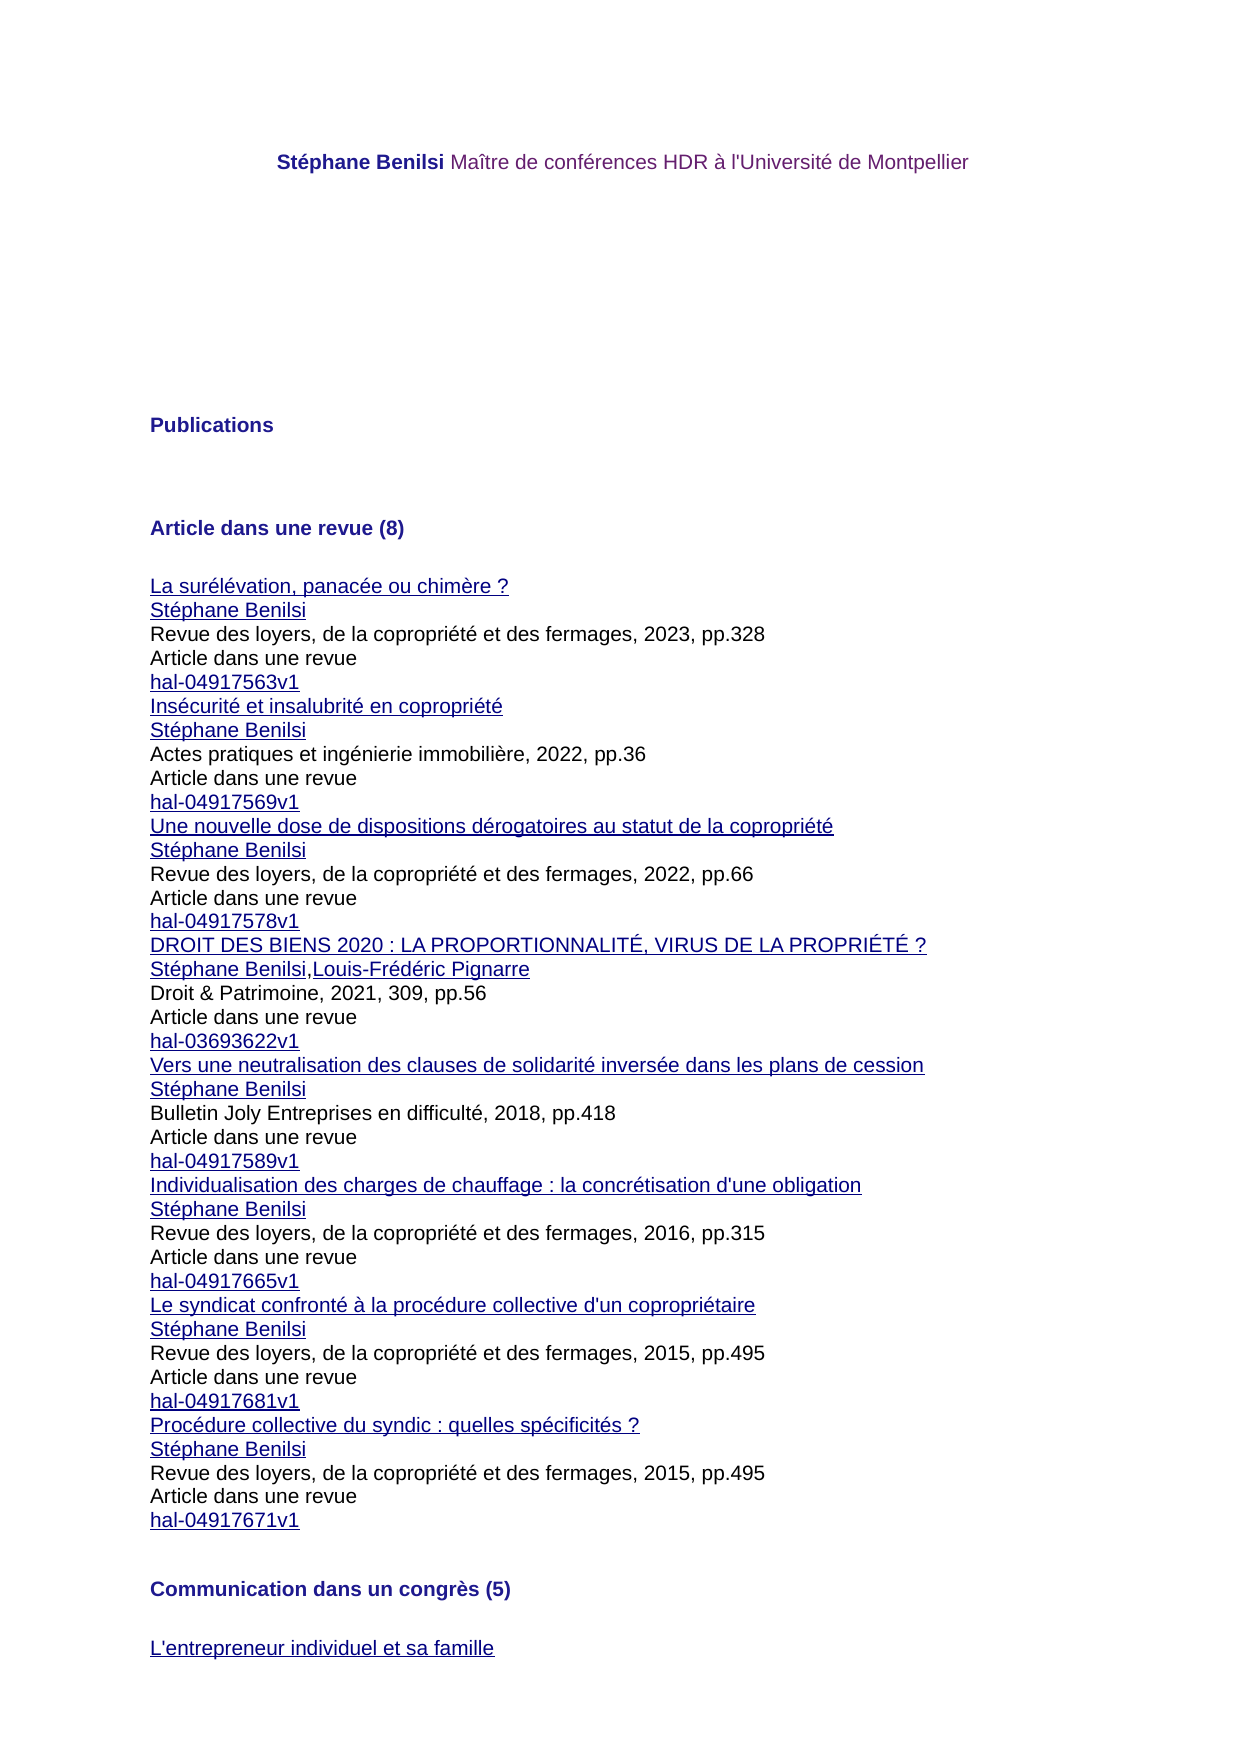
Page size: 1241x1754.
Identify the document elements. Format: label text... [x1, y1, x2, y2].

table_cell Insécurité et insalubrité en copropriété Stéphane Benilsi Actes pratiques et ingénierie immobilière, 2022, pp.36 Article dans une revue hal-04917569v1 [150, 694, 1090, 813]
subtitle Communication dans un congrès (5) [150, 1577, 1090, 1601]
subtitle Article dans une revue (8) [150, 516, 1090, 539]
table_cell Le syndicat confronté à la procédure collective d'un copropriétaire Stéphane Benilsi Revue des loyers, de la copropriété et des fermages, 2015, pp.495 Article dans une revue hal-04917681v1 [150, 1293, 1090, 1412]
table_cell Individualisation des charges de chauffage : la concrétisation d'une obligation Stéphane Benilsi Revue des loyers, de la copropriété et des fermages, 2016, pp.315 Article dans une revue hal-04917665v1 [150, 1173, 1090, 1293]
table_cell Procédure collective du syndic : quelles spécificités ? Stéphane Benilsi Revue des loyers, de la copropriété et des fermages, 2015, pp.495 Article dans une revue hal-04917671v1 [150, 1413, 1090, 1532]
table_cell Une nouvelle dose de dispositions dérogatoires au statut de la copropriété Stéphane Benilsi Revue des loyers, de la copropriété et des fermages, 2022, pp.66 Article dans une revue hal-04917578v1 [150, 814, 1090, 933]
table_header La surélévation, panacée ou chimère ? Stéphane Benilsi Revue des loyers, de la copropriété et des fermages, 2023, pp.328 Article dans une revue hal-04917563v1 [150, 574, 1090, 694]
table_cell Vers une neutralisation des clauses de solidarité inversée dans les plans de cession Stéphane Benilsi Bulletin Joly Entreprises en difficulté, 2018, pp.418 Article dans une revue hal-04917589v1 [150, 1053, 1090, 1173]
table_cell DROIT DES BIENS 2020 : LA PROPORTIONNALITÉ, VIRUS DE LA PROPRIÉTÉ ? Stéphane Benilsi,Louis-Frédéric Pignarre Droit & Patrimoine, 2021, 309, pp.56 Article dans une revue hal-03693622v1 [150, 933, 1090, 1053]
table_header L'entrepreneur individuel et sa famille [150, 1635, 1090, 1659]
subtitle Stéphane Benilsi Maître de conférences HDR à l'Université de Montpellier [150, 150, 1090, 174]
subtitle Publications [150, 412, 1090, 436]
